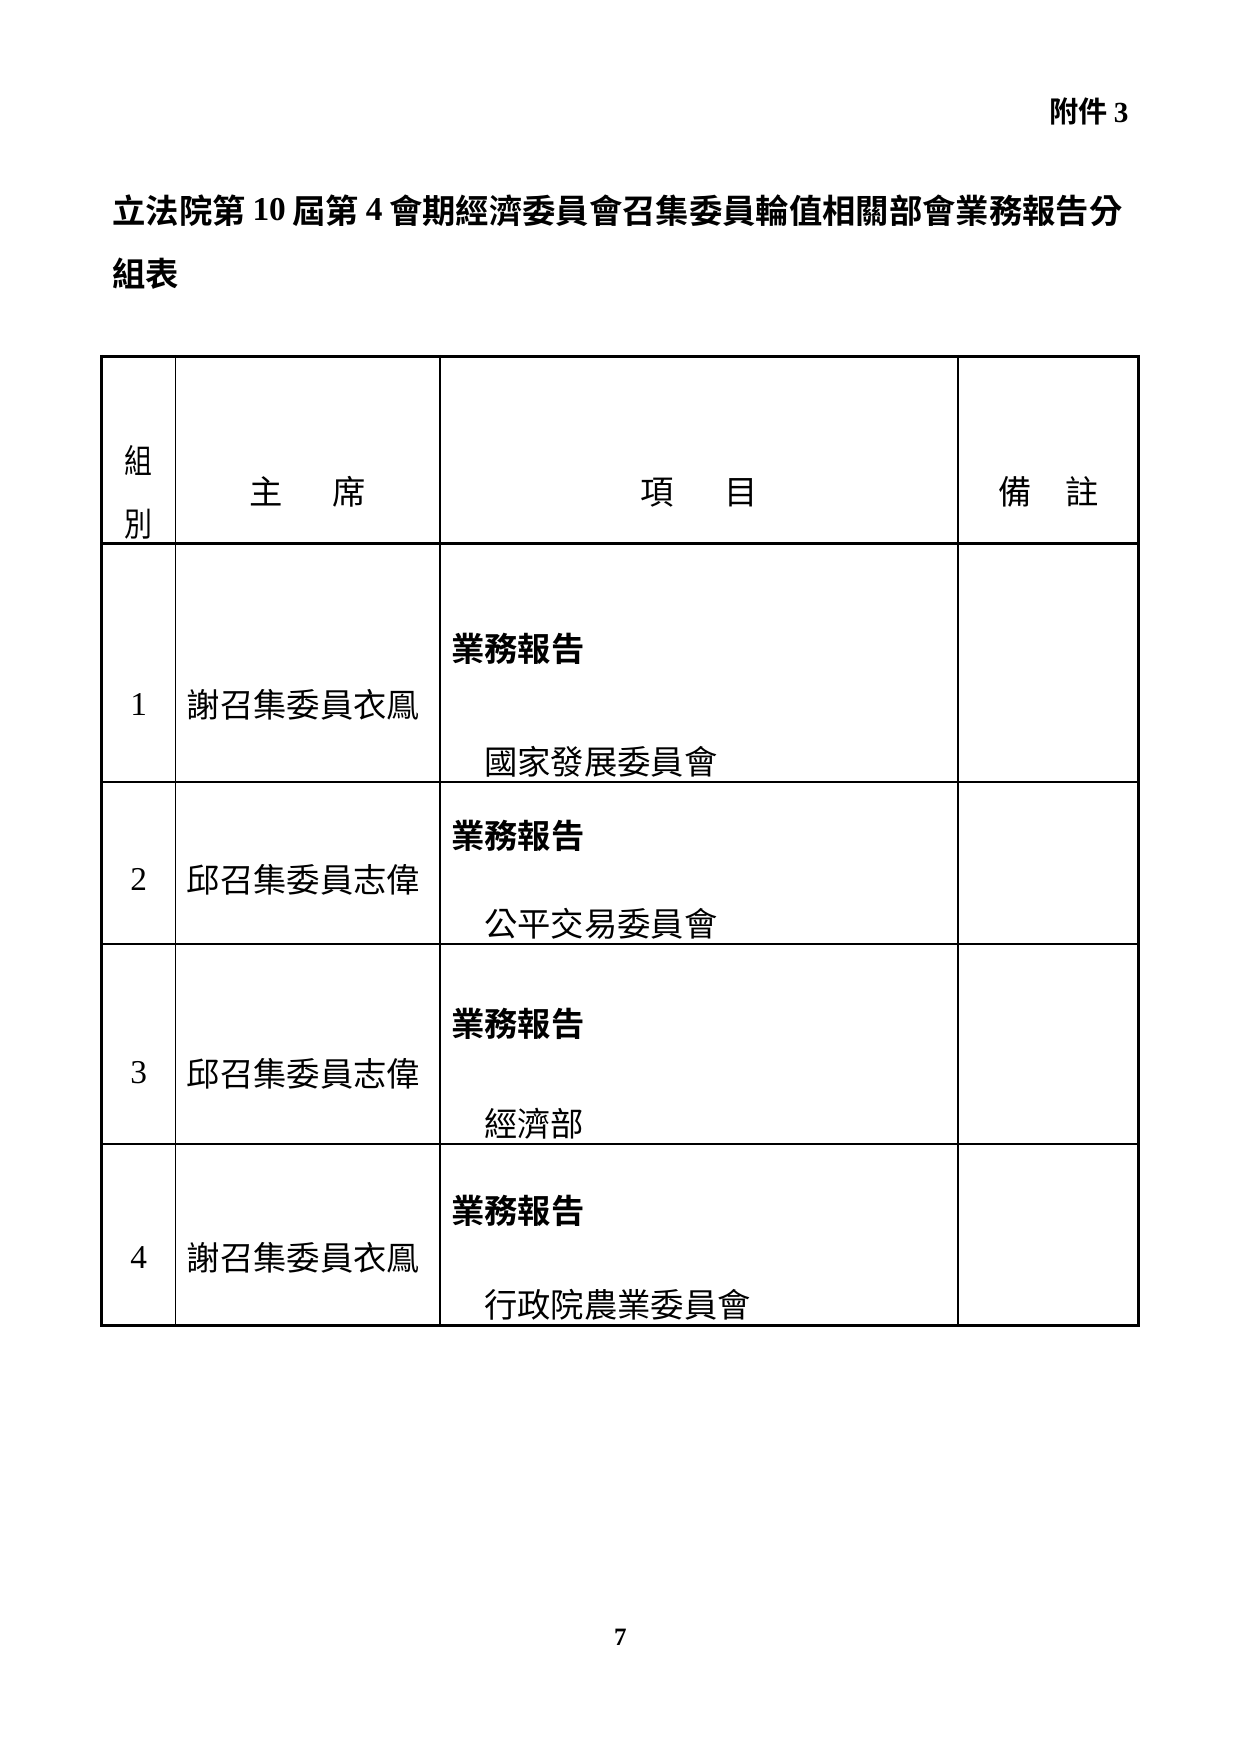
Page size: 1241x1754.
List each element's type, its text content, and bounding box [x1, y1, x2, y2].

table_cell [959, 545, 1137, 781]
table_cell 業務報告 經濟部 [441, 945, 957, 1143]
table_cell 業務報告 國家發展委員會 [441, 545, 957, 781]
table_cell 3 [103, 945, 175, 1143]
table_cell 1 [103, 545, 175, 781]
table_cell [959, 1145, 1137, 1324]
table_header 項目 [441, 358, 957, 542]
table_cell 4 [103, 1145, 175, 1324]
table_cell 業務報告 公平交易委員會 [441, 783, 957, 943]
table_cell 2 [103, 783, 175, 943]
table_cell 謝召集委員衣鳯 [176, 1145, 439, 1324]
table_cell [959, 945, 1137, 1143]
table_cell [959, 783, 1137, 943]
table_cell 邱召集委員志偉 [176, 945, 439, 1143]
table_header 組別 [103, 358, 175, 542]
table_cell 謝召集委員衣鳯 [176, 545, 439, 781]
table_cell 業務報告 行政院農業委員會 [441, 1145, 957, 1324]
table_header 備註 [959, 358, 1137, 542]
table_header 主席 [176, 358, 439, 542]
table_cell 邱召集委員志偉 [176, 783, 439, 943]
text 立法院第10屆第4會期經濟委員會召集委員輪值相關部會業務報告分組表 [112, 167, 1128, 292]
